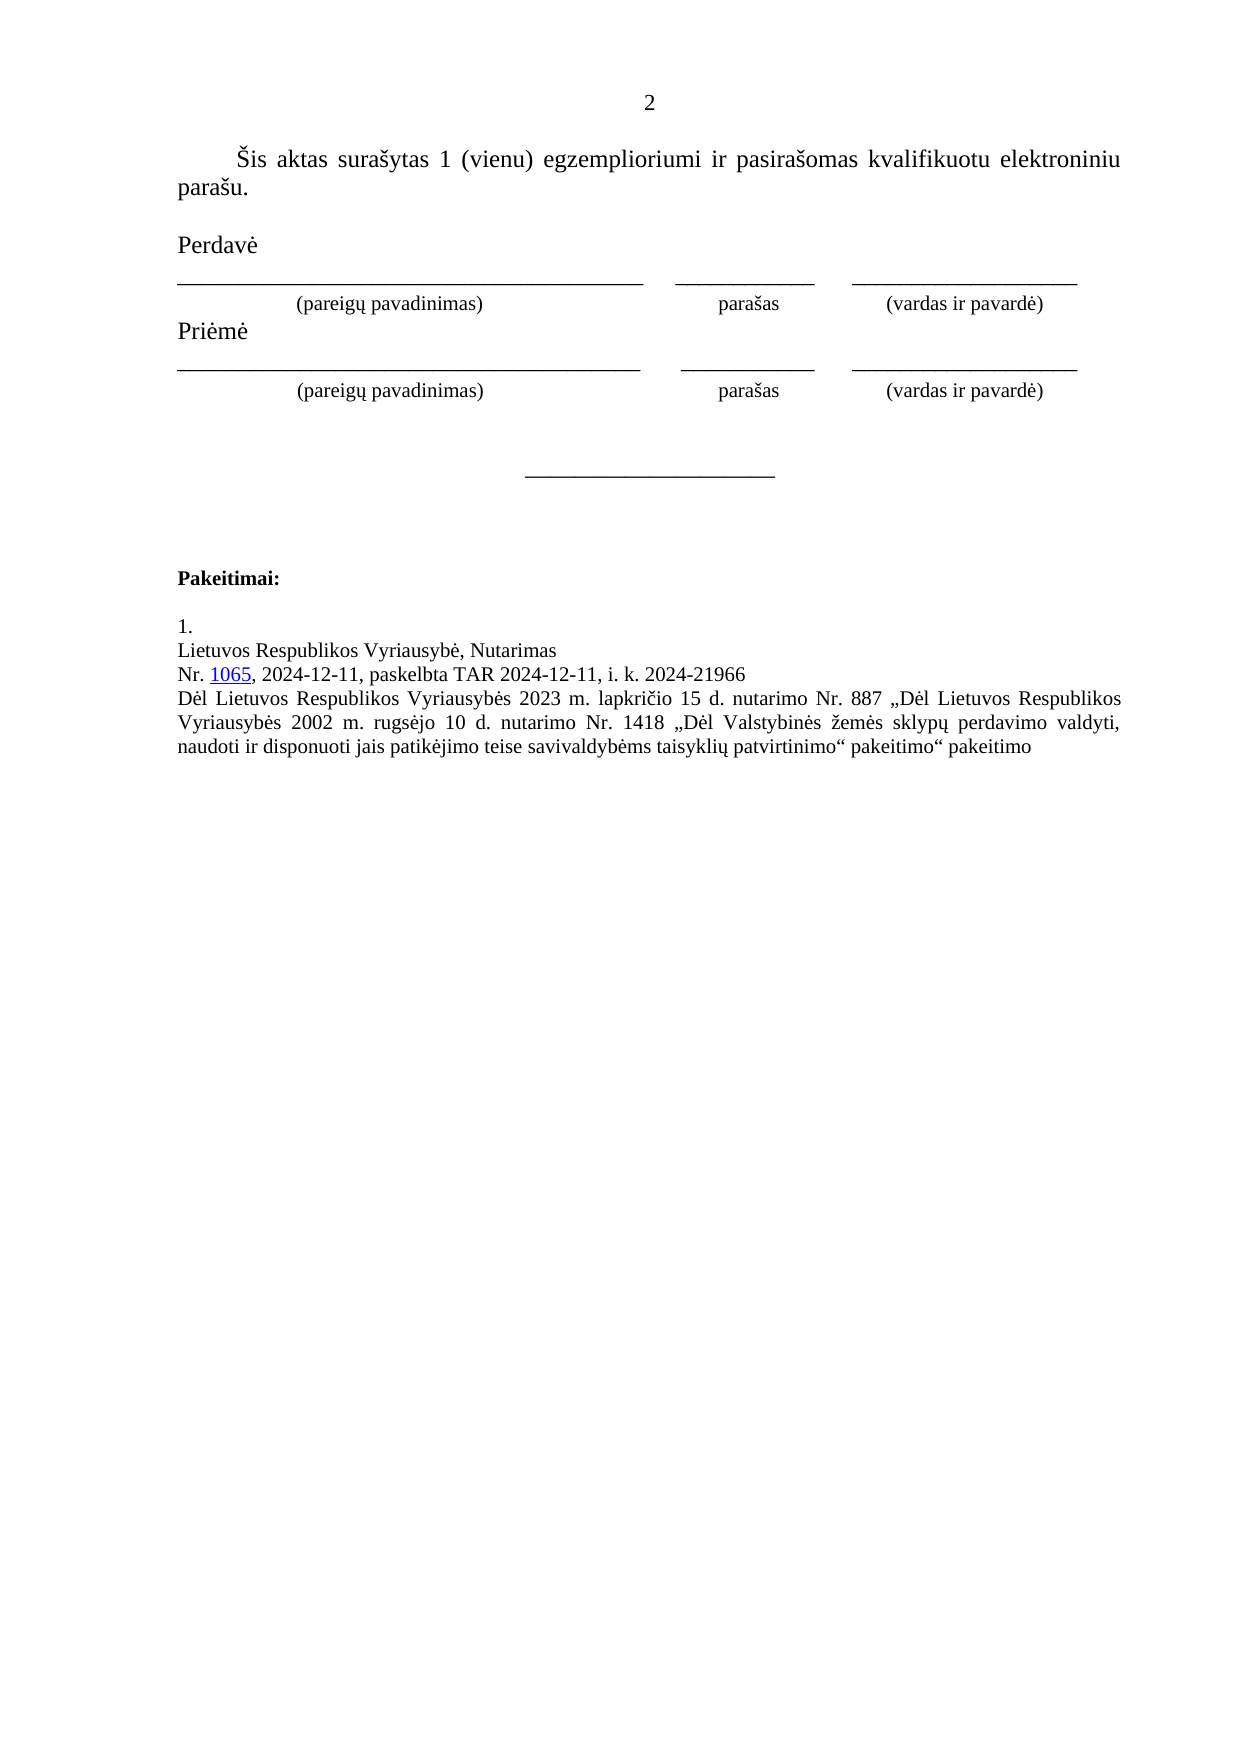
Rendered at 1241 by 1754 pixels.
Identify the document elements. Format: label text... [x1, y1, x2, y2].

text Dėl Lietuvos Respublikos Vyriausybės 2023 m. lapkričio 15 d. nutarimo Nr. 887 „Dėl Lietuvos Respublikos Vyriausybės 2002 m. rugsėjo 10 d. nutarimo Nr. 1418 „Dėl Valstybinės žemės sklypų perdavimo valdyti, naudoti ir disponuoti jais patikėjimo teise savivaldybėms taisyklių patvirtinimo“ pakeitimo“ pakeitimo [177, 686, 1122, 758]
text Priėmė [177, 316, 1122, 345]
text Šis aktas surašytas 1 (vienu) egzemplioriumi ir pasirašomas kvalifikuotu elektroniniu parašu. [177, 144, 1122, 201]
text Lietuvos Respublikos Vyriausybė, Nutarimas [177, 638, 1122, 662]
text (pareigų pavadinimas) parašas (vardas ir pavardė) [177, 374, 1122, 402]
text 1. [177, 614, 1122, 638]
text Pakeitimai: [177, 566, 1122, 590]
text (pareigų pavadinimas) parašas (vardas ir pavardė) [177, 287, 1122, 316]
text Nr. 1065, 2024-12-11, paskelbta TAR 2024-12-11, i. k. 2024-21966 [177, 662, 1122, 686]
text –––––––––––––––––––– [177, 460, 1122, 489]
text Perdavė [177, 230, 1122, 259]
